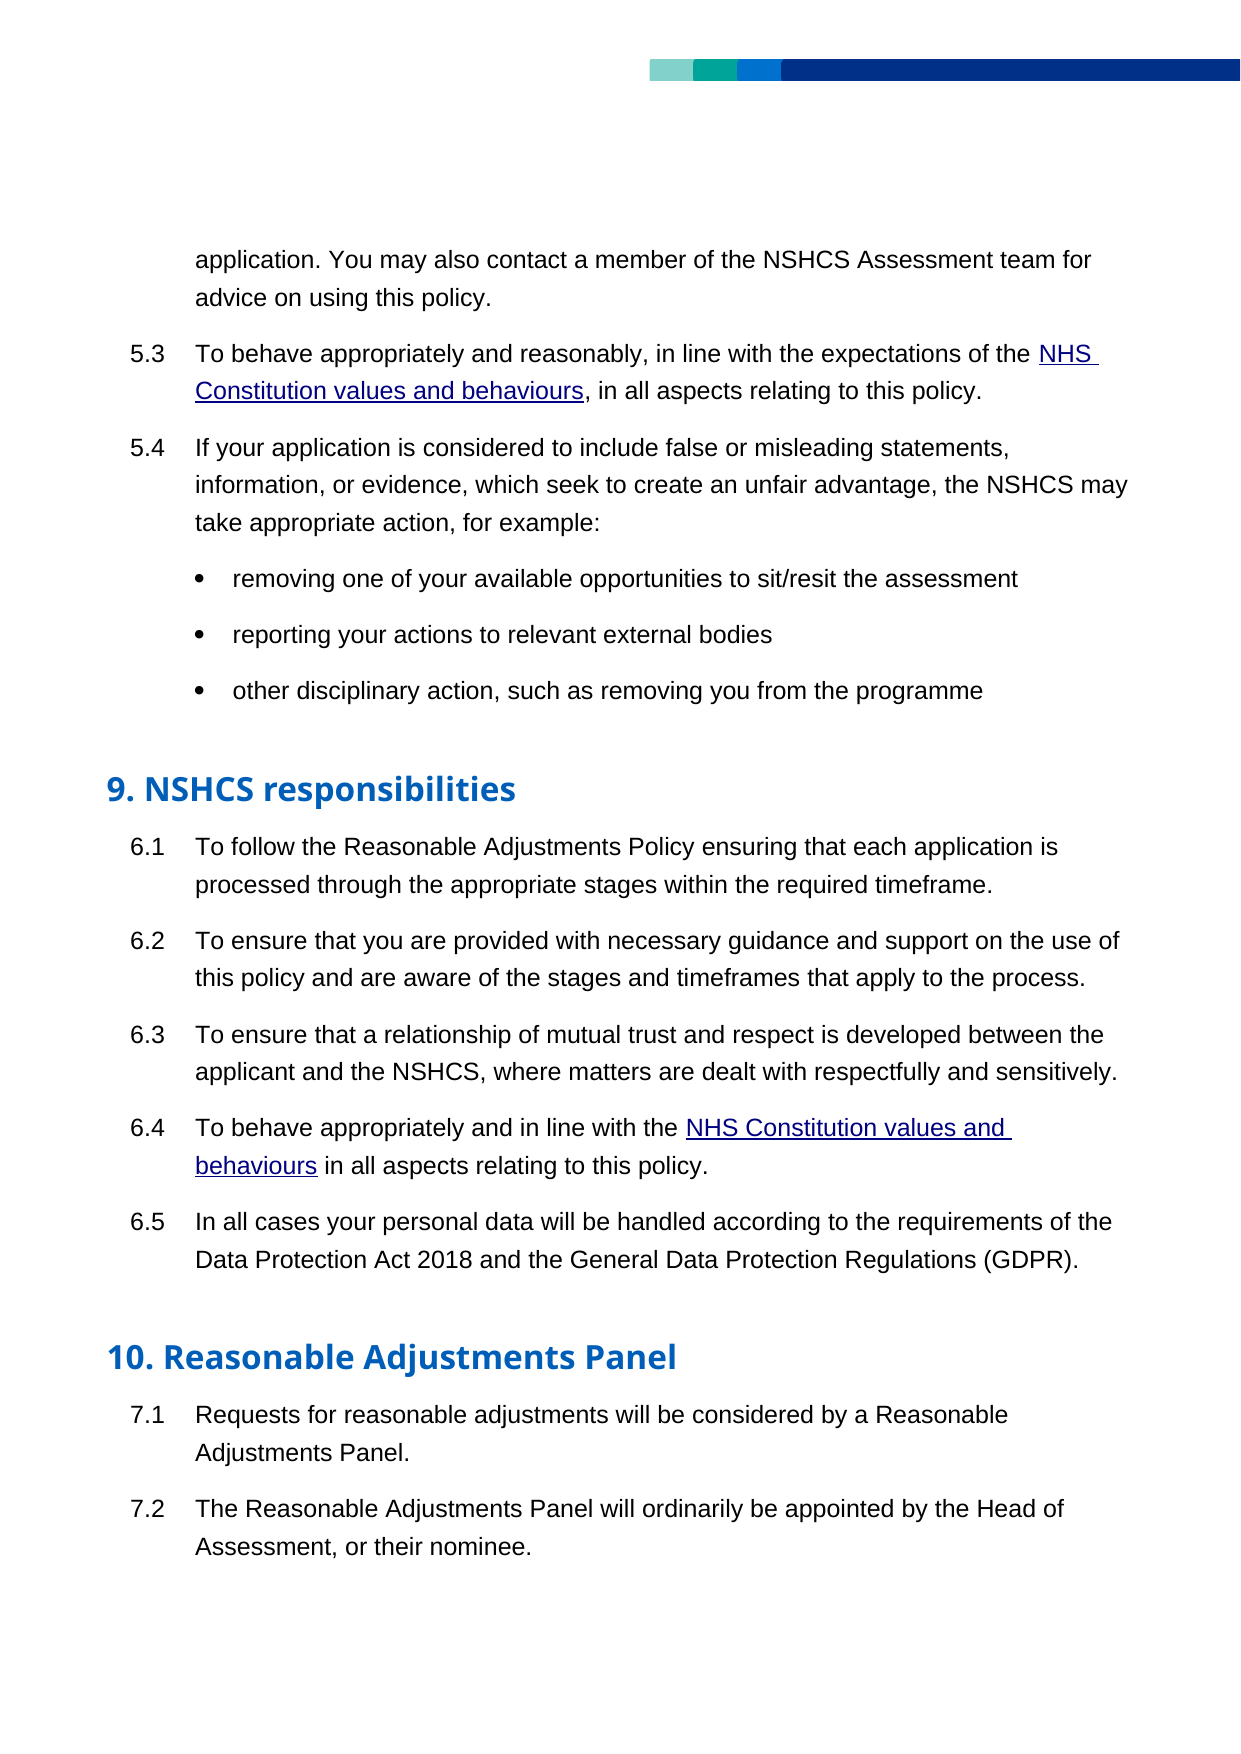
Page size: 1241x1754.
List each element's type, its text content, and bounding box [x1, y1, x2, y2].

subtitle Reasonable Adjustments Panel [106, 1334, 1134, 1379]
list To behave appropriately and reasonably, in line with the expectations of the NHS Constitution values and behaviours, in all aspects relating to this policy. [130, 330, 1134, 405]
list If your application is considered to include false or misleading statements, information, or evidence, which seek to create an unfair advantage, the NSHCS may take appropriate action, for example: [130, 424, 1134, 536]
list Requests for reasonable adjustments will be considered by a Reasonable Adjustments Panel. [130, 1392, 1134, 1467]
list reporting your actions to relevant external bodies [195, 611, 1134, 649]
list To follow the Reasonable Adjustments Policy ensuring that each application is processed through the appropriate stages within the required timeframe. [130, 823, 1134, 898]
list To ensure that a relationship of mutual trust and respect is developed between the applicant and the NSHCS, where matters are dealt with respectfully and sensitively. [130, 1011, 1134, 1086]
list To ensure that you are provided with necessary guidance and support on the use of this policy and are aware of the stages and timeframes that apply to the process. [130, 917, 1134, 992]
list In all cases your personal data will be handled according to the requirements of the Data Protection Act 2018 and the General Data Protection Regulations (GDPR). [130, 1198, 1134, 1273]
list application. You may also contact a member of the NSHCS Assessment team for advice on using this policy. [130, 236, 1134, 311]
subtitle NSHCS responsibilities [106, 765, 1134, 811]
list To behave appropriately and in line with the NHS Constitution values and behaviours in all aspects relating to this policy. [130, 1104, 1134, 1179]
list The Reasonable Adjustments Panel will ordinarily be appointed by the Head of Assessment, or their nominee. [130, 1485, 1134, 1560]
list removing one of your available opportunities to sit/resit the assessment [195, 555, 1134, 592]
list other disciplinary action, such as removing you from the programme [195, 667, 1134, 705]
